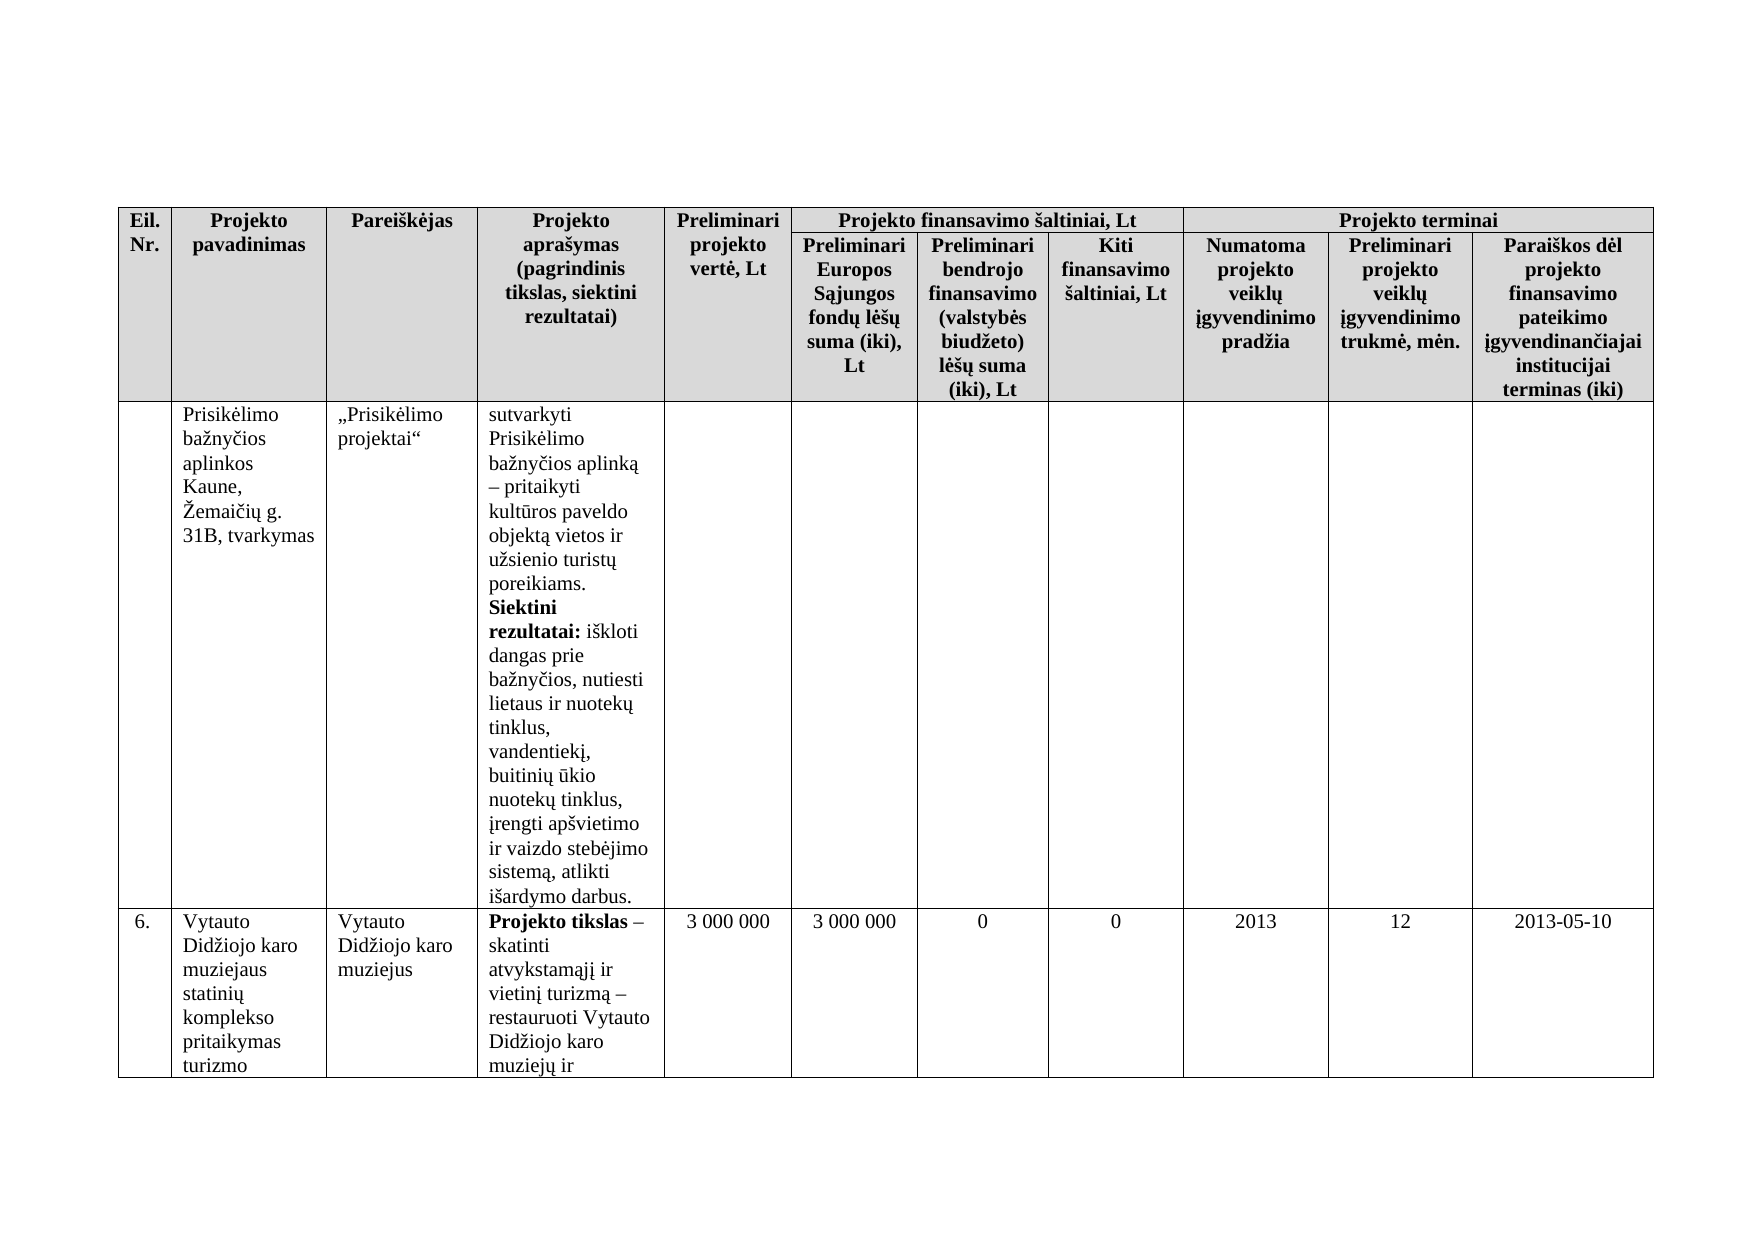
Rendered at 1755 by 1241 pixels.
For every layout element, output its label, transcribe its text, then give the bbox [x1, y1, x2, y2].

table_header Projekto aprašymas (pagrindinis tikslas, siektini rezultatai) [478, 208, 664, 401]
table_header Projekto terminai [1184, 208, 1653, 232]
table_cell Preliminari bendrojo finansavimo (valstybės biudžeto) lėšų suma (iki), Lt [918, 233, 1048, 401]
table_cell 2013 [1184, 909, 1328, 1077]
table_cell 2013-05-10 [1473, 909, 1653, 1077]
table_cell 0 [1049, 909, 1183, 1077]
table_cell [792, 402, 917, 908]
table_cell [1049, 402, 1183, 908]
table_cell Vytauto Didžiojo karo muziejus [327, 909, 477, 1077]
table_cell 0 [918, 909, 1048, 1077]
table_cell [1473, 402, 1653, 908]
table_cell [918, 402, 1048, 908]
table_cell [1184, 402, 1328, 908]
table_cell Preliminari Europos Sąjungos fondų lėšų suma (iki), Lt [792, 233, 917, 401]
table_cell 12 [1329, 909, 1472, 1077]
table_cell 3 000 000 [665, 909, 791, 1077]
table_header Projekto pavadinimas [172, 208, 326, 401]
table_header Pareiškėjas [327, 208, 477, 401]
table_cell Prisikėlimo bažnyčios aplinkos Kaune, Žemaičių g. 31B, tvarkymas [172, 402, 326, 908]
table_cell [119, 402, 171, 908]
table_header Eil. Nr. [119, 208, 171, 401]
table_cell 6. [119, 909, 171, 1077]
table_cell Paraiškos dėl projekto finansavimo pateikimo įgyvendinančiajai institucijai terminas (iki) [1473, 233, 1653, 401]
table_cell Vytauto Didžiojo karo muziejaus statinių komplekso pritaikymas turizmo [172, 909, 326, 1077]
table_cell sutvarkyti Prisikėlimo bažnyčios aplinką – pritaikyti kultūros paveldo objektą vietos ir užsienio turistų poreikiams. Siektini rezultatai: iškloti dangas prie bažnyčios, nutiesti lietaus ir nuotekų tinklus, vandentiekį, buitinių ūkio nuotekų tinklus, įrengti apšvietimo ir vaizdo stebėjimo sistemą, atlikti išardymo darbus. [478, 402, 664, 908]
table_header Projekto finansavimo šaltiniai, Lt [792, 208, 1183, 232]
table_cell Kiti finansavimo šaltiniai, Lt [1049, 233, 1183, 401]
table_header Preliminari projekto vertė, Lt [665, 208, 791, 401]
table_cell 3 000 000 [792, 909, 917, 1077]
table_cell Numatoma projekto veiklų įgyvendinimo pradžia [1184, 233, 1328, 401]
table_cell [1329, 402, 1472, 908]
table_cell „Prisikėlimo projektai“ [327, 402, 477, 908]
table_cell [665, 402, 791, 908]
table_cell Preliminari projekto veiklų įgyvendinimo trukmė, mėn. [1329, 233, 1472, 401]
table_cell Projekto tikslas – skatinti atvykstamąjį ir vietinį turizmą – restauruoti Vytauto Didžiojo karo muziejų ir [478, 909, 664, 1077]
